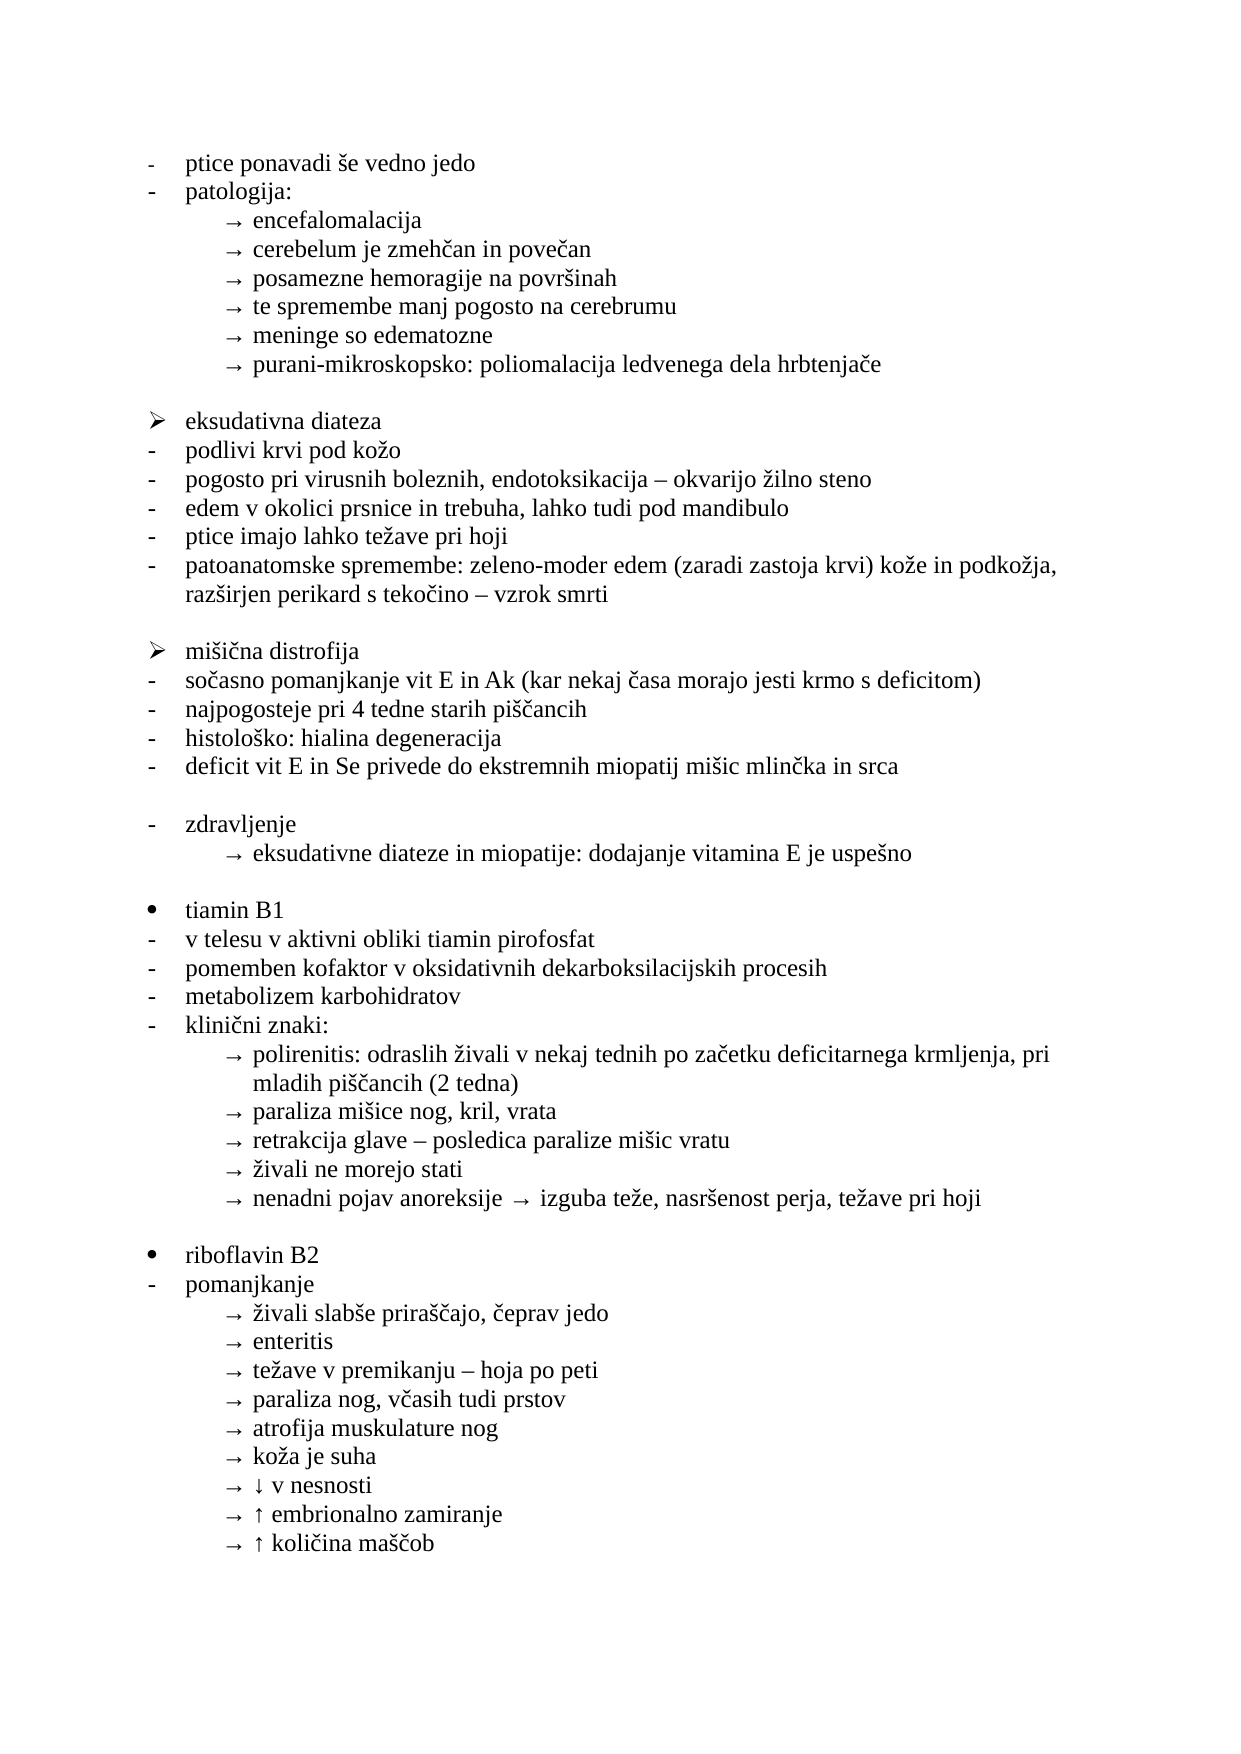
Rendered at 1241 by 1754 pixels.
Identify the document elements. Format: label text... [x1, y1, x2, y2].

text → nenadni pojav anoreksije → izguba teže, nasršenost perja, težave pri hoji [221, 1183, 1093, 1211]
list sočasno pomanjkanje vit E in Ak (kar nekaj časa morajo jesti krmo s deficitom) [148, 665, 1093, 694]
list ptice ponavadi še vedno jedo [148, 148, 1093, 176]
list edem v okolici prsnice in trebuha, lahko tudi pod mandibulo [148, 493, 1093, 521]
list riboflavin B2 [148, 1240, 1093, 1269]
text → enteritis [221, 1326, 1093, 1355]
text → ↑ embrionalno zamiranje [221, 1499, 1093, 1528]
list mišična distrofija [148, 636, 1093, 665]
text → eksudativne diateze in miopatije: dodajanje vitamina E je uspešno [221, 838, 1093, 866]
text → težave v premikanju – hoja po peti [221, 1355, 1093, 1384]
text → ↑ količina maščob [221, 1528, 1093, 1556]
list pogosto pri virusnih boleznih, endotoksikacija – okvarijo žilno steno [148, 464, 1093, 493]
list patoanatomske spremembe: zeleno-moder edem (zaradi zastoja krvi) kože in podkožja, razširjen perikard s tekočino – vzrok smrti [148, 550, 1093, 608]
list v telesu v aktivni obliki tiamin pirofosfat [148, 924, 1093, 953]
list pomanjkanje [148, 1269, 1093, 1298]
text → retrakcija glave – posledica paralize mišic vratu [221, 1125, 1093, 1154]
list zdravljenje [148, 809, 1093, 838]
text → živali ne morejo stati [221, 1154, 1093, 1183]
text → paraliza mišice nog, kril, vrata [221, 1096, 1093, 1125]
text → paraliza nog, včasih tudi prstov [221, 1384, 1093, 1413]
text → meninge so edematozne [148, 320, 1093, 349]
text mladih piščancih (2 tedna) [221, 1068, 1093, 1096]
text → purani-mikroskopsko: poliomalacija ledvenega dela hrbtenjače [148, 349, 1093, 378]
text → polirenitis: odraslih živali v nekaj tednih po začetku deficitarnega krmljenja, pri [221, 1039, 1093, 1068]
list metabolizem karbohidratov [148, 981, 1093, 1010]
text → te spremembe manj pogosto na cerebrumu [148, 291, 1093, 320]
list najpogosteje pri 4 tedne starih piščancih [148, 694, 1093, 723]
text → posamezne hemoragije na površinah [148, 263, 1093, 291]
list pomemben kofaktor v oksidativnih dekarboksilacijskih procesih [148, 953, 1093, 981]
list histološko: hialina degeneracija [148, 723, 1093, 751]
text → cerebelum je zmehčan in povečan [148, 234, 1093, 263]
text → atrofija muskulature nog [221, 1413, 1093, 1441]
list eksudativna diateza [148, 406, 1093, 435]
list podlivi krvi pod kožo [148, 435, 1093, 464]
text → ↓ v nesnosti [221, 1470, 1093, 1499]
list deficit vit E in Se privede do ekstremnih miopatij mišic mlinčka in srca [148, 751, 1093, 780]
list patologija: [148, 176, 1093, 205]
text → koža je suha [221, 1441, 1093, 1470]
list tiamin B1 [148, 895, 1093, 924]
text → encefalomalacija [221, 205, 1093, 234]
text → živali slabše priraščajo, čeprav jedo [221, 1298, 1093, 1326]
list klinični znaki: [148, 1010, 1093, 1039]
list ptice imajo lahko težave pri hoji [148, 521, 1093, 550]
